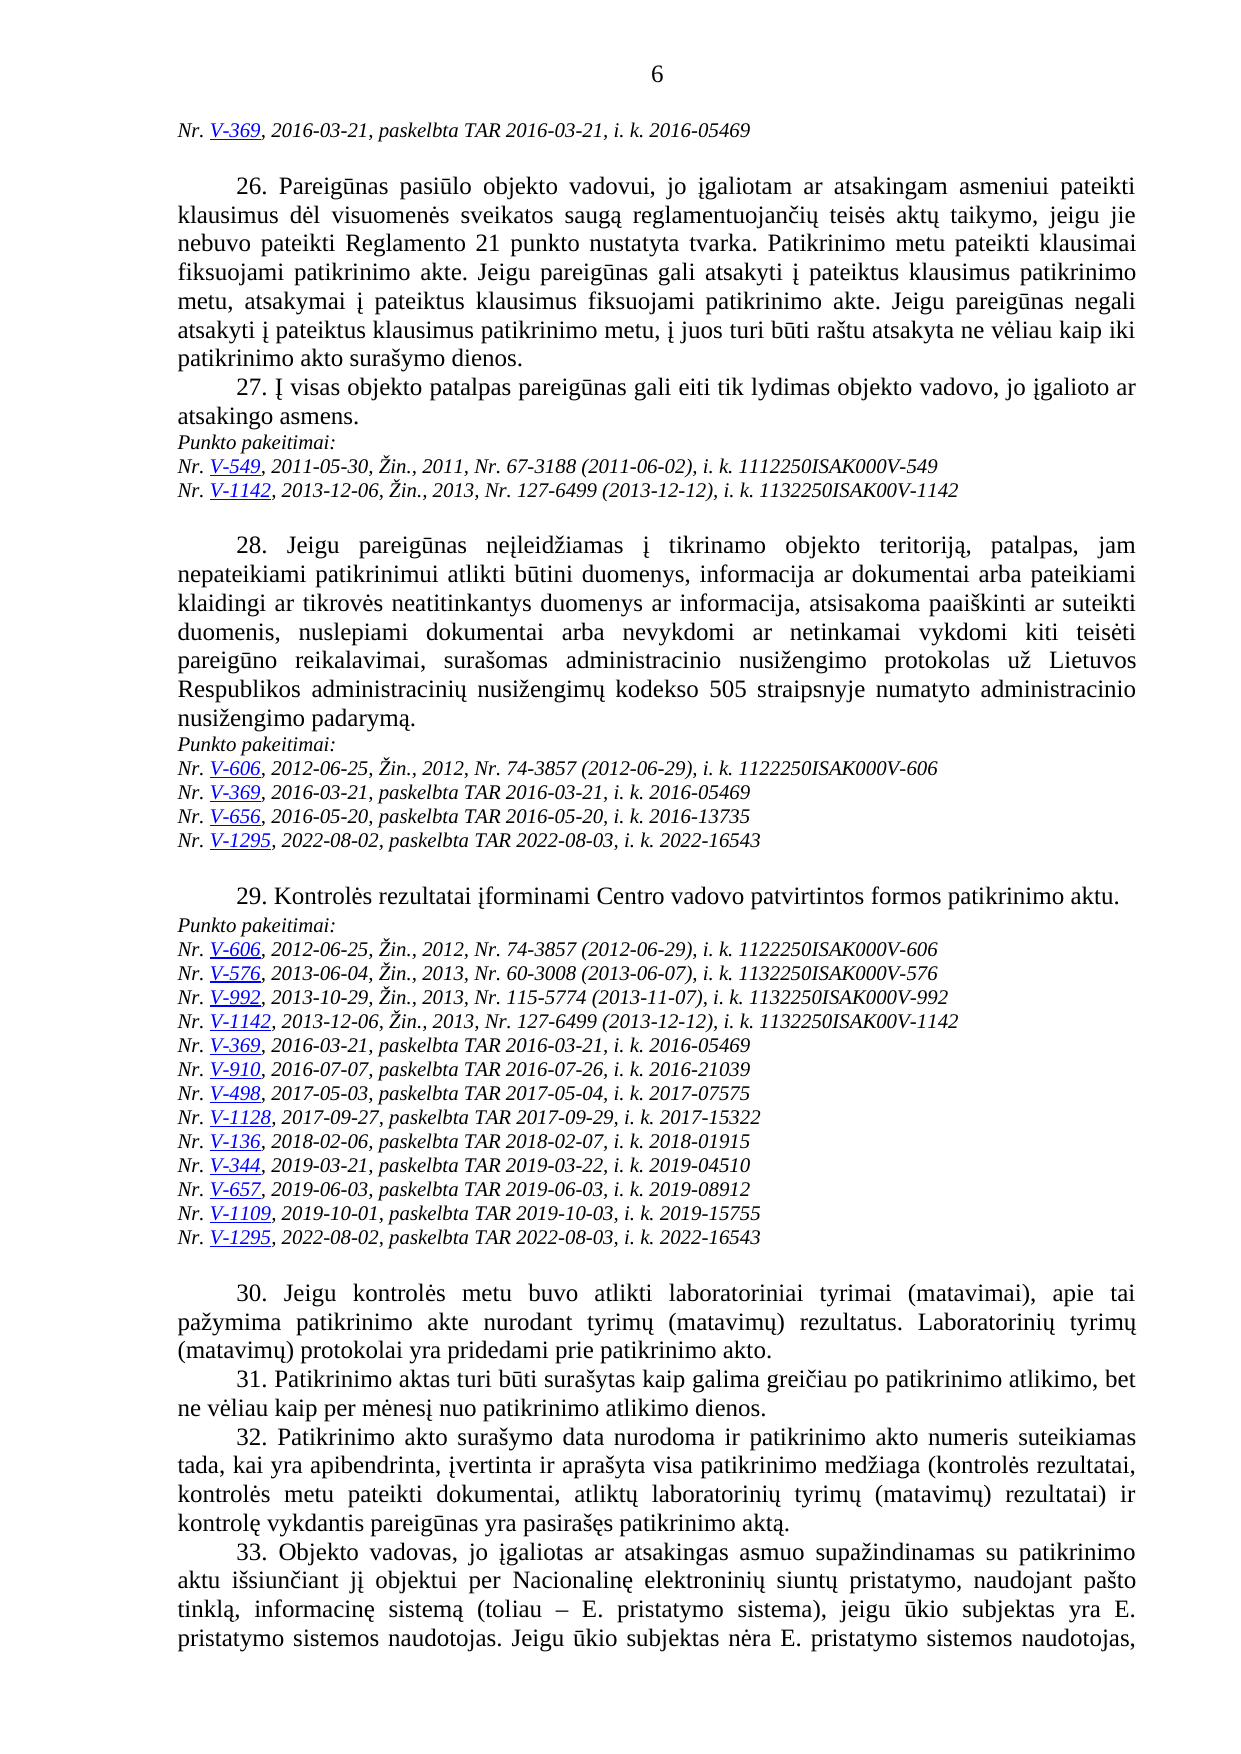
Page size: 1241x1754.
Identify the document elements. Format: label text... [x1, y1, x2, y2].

text Nr. V-606, 2012-06-25, Žin., 2012, Nr. 74-3857 (2012-06-29), i. k. 1122250ISAK000V-606 [177, 937, 1137, 961]
text 30. Jeigu kontrolės metu buvo atlikti laboratoriniai tyrimai (matavimai), apie tai pažymima patikrinimo akte nurodant tyrimų (matavimų) rezultatus. Laboratorinių tyrimų (matavimų) protokolai yra pridedami prie patikrinimo akto. [177, 1278, 1137, 1364]
text Nr. V-606, 2012-06-25, Žin., 2012, Nr. 74-3857 (2012-06-29), i. k. 1122250ISAK000V-606 [177, 756, 1137, 780]
text Nr. V-1295, 2022-08-02, paskelbta TAR 2022-08-03, i. k. 2022-16543 [177, 1225, 1137, 1249]
text 32. Patikrinimo akto surašymo data nurodoma ir patikrinimo akto numeris suteikiamas tada, kai yra apibendrinta, įvertinta ir aprašyta visa patikrinimo medžiaga (kontrolės rezultatai, kontrolės metu pateikti dokumentai, atliktų laboratorinių tyrimų (matavimų) rezultatai) ir kontrolę vykdantis pareigūnas yra pasirašęs patikrinimo aktą. [177, 1422, 1137, 1537]
text Nr. V-344, 2019-03-21, paskelbta TAR 2019-03-22, i. k. 2019-04510 [177, 1153, 1137, 1177]
text Nr. V-1295, 2022-08-02, paskelbta TAR 2022-08-03, i. k. 2022-16543 [177, 828, 1137, 852]
text Nr. V-576, 2013-06-04, Žin., 2013, Nr. 60-3008 (2013-06-07), i. k. 1132250ISAK000V-576 [177, 961, 1137, 985]
text Punkto pakeitimai: [177, 912, 1137, 937]
text 31. Patikrinimo aktas turi būti surašytas kaip galima greičiau po patikrinimo atlikimo, bet ne vėliau kaip per mėnesį nuo patikrinimo atlikimo dienos. [177, 1364, 1137, 1422]
text Nr. V-498, 2017-05-03, paskelbta TAR 2017-05-04, i. k. 2017-07575 [177, 1081, 1137, 1105]
text 27. Į visas objekto patalpas pareigūnas gali eiti tik lydimas objekto vadovo, jo įgalioto ar atsakingo asmens. [177, 372, 1137, 430]
text Nr. V-1142, 2013-12-06, Žin., 2013, Nr. 127-6499 (2013-12-12), i. k. 1132250ISAK00V-1142 [177, 478, 1137, 502]
text Nr. V-369, 2016-03-21, paskelbta TAR 2016-03-21, i. k. 2016-05469 [177, 118, 1137, 142]
text 33. Objekto vadovas, jo įgaliotas ar atsakingas asmuo supažindinamas su patikrinimo aktu išsiunčiant jį objektui per Nacionalinę elektroninių siuntų pristatymo, naudojant pašto tinklą, informacinę sistemą (toliau – E. pristatymo sistema), jeigu ūkio subjektas yra E. pristatymo sistemos naudotojas. Jeigu ūkio subjektas nėra E. pristatymo sistemos naudotojas, [177, 1537, 1137, 1652]
text Punkto pakeitimai: [177, 430, 1137, 454]
text Punkto pakeitimai: [177, 732, 1137, 756]
text Nr. V-1142, 2013-12-06, Žin., 2013, Nr. 127-6499 (2013-12-12), i. k. 1132250ISAK00V-1142 [177, 1009, 1137, 1033]
text Nr. V-1109, 2019-10-01, paskelbta TAR 2019-10-03, i. k. 2019-15755 [177, 1201, 1137, 1225]
text Nr. V-369, 2016-03-21, paskelbta TAR 2016-03-21, i. k. 2016-05469 [177, 780, 1137, 804]
text 28. Jeigu pareigūnas neįleidžiamas į tikrinamo objekto teritoriją, patalpas, jam nepateikiami patikrinimui atlikti būtini duomenys, informacija ar dokumentai arba pateikiami klaidingi ar tikrovės neatitinkantys duomenys ar informacija, atsisakoma paaiškinti ar suteikti duomenis, nuslepiami dokumentai arba nevykdomi ar netinkamai vykdomi kiti teisėti pareigūno reikalavimai, surašomas administracinio nusižengimo protokolas už Lietuvos Respublikos administracinių nusižengimų kodekso 505 straipsnyje numatyto administracinio nusižengimo padarymą. [177, 531, 1137, 732]
text Nr. V-136, 2018-02-06, paskelbta TAR 2018-02-07, i. k. 2018-01915 [177, 1129, 1137, 1153]
text Nr. V-549, 2011-05-30, Žin., 2011, Nr. 67-3188 (2011-06-02), i. k. 1112250ISAK000V-549 [177, 454, 1137, 478]
text Nr. V-910, 2016-07-07, paskelbta TAR 2016-07-26, i. k. 2016-21039 [177, 1057, 1137, 1081]
text Nr. V-1128, 2017-09-27, paskelbta TAR 2017-09-29, i. k. 2017-15322 [177, 1105, 1137, 1129]
text 29. Kontrolės rezultatai įforminami Centro vadovo patvirtintos formos patikrinimo aktu. [177, 881, 1137, 910]
text Nr. V-656, 2016-05-20, paskelbta TAR 2016-05-20, i. k. 2016-13735 [177, 804, 1137, 828]
text Nr. V-992, 2013-10-29, Žin., 2013, Nr. 115-5774 (2013-11-07), i. k. 1132250ISAK000V-992 [177, 985, 1137, 1009]
text Nr. V-657, 2019-06-03, paskelbta TAR 2019-06-03, i. k. 2019-08912 [177, 1177, 1137, 1201]
text Nr. V-369, 2016-03-21, paskelbta TAR 2016-03-21, i. k. 2016-05469 [177, 1033, 1137, 1057]
text 26. Pareigūnas pasiūlo objekto vadovui, jo įgaliotam ar atsakingam asmeniui pateikti klausimus dėl visuomenės sveikatos saugą reglamentuojančių teisės aktų taikymo, jeigu jie nebuvo pateikti Reglamento 21 punkto nustatyta tvarka. Patikrinimo metu pateikti klausimai fiksuojami patikrinimo akte. Jeigu pareigūnas gali atsakyti į pateiktus klausimus patikrinimo metu, atsakymai į pateiktus klausimus fiksuojami patikrinimo akte. Jeigu pareigūnas negali atsakyti į pateiktus klausimus patikrinimo metu, į juos turi būti raštu atsakyta ne vėliau kaip iki patikrinimo akto surašymo dienos. [177, 171, 1137, 372]
